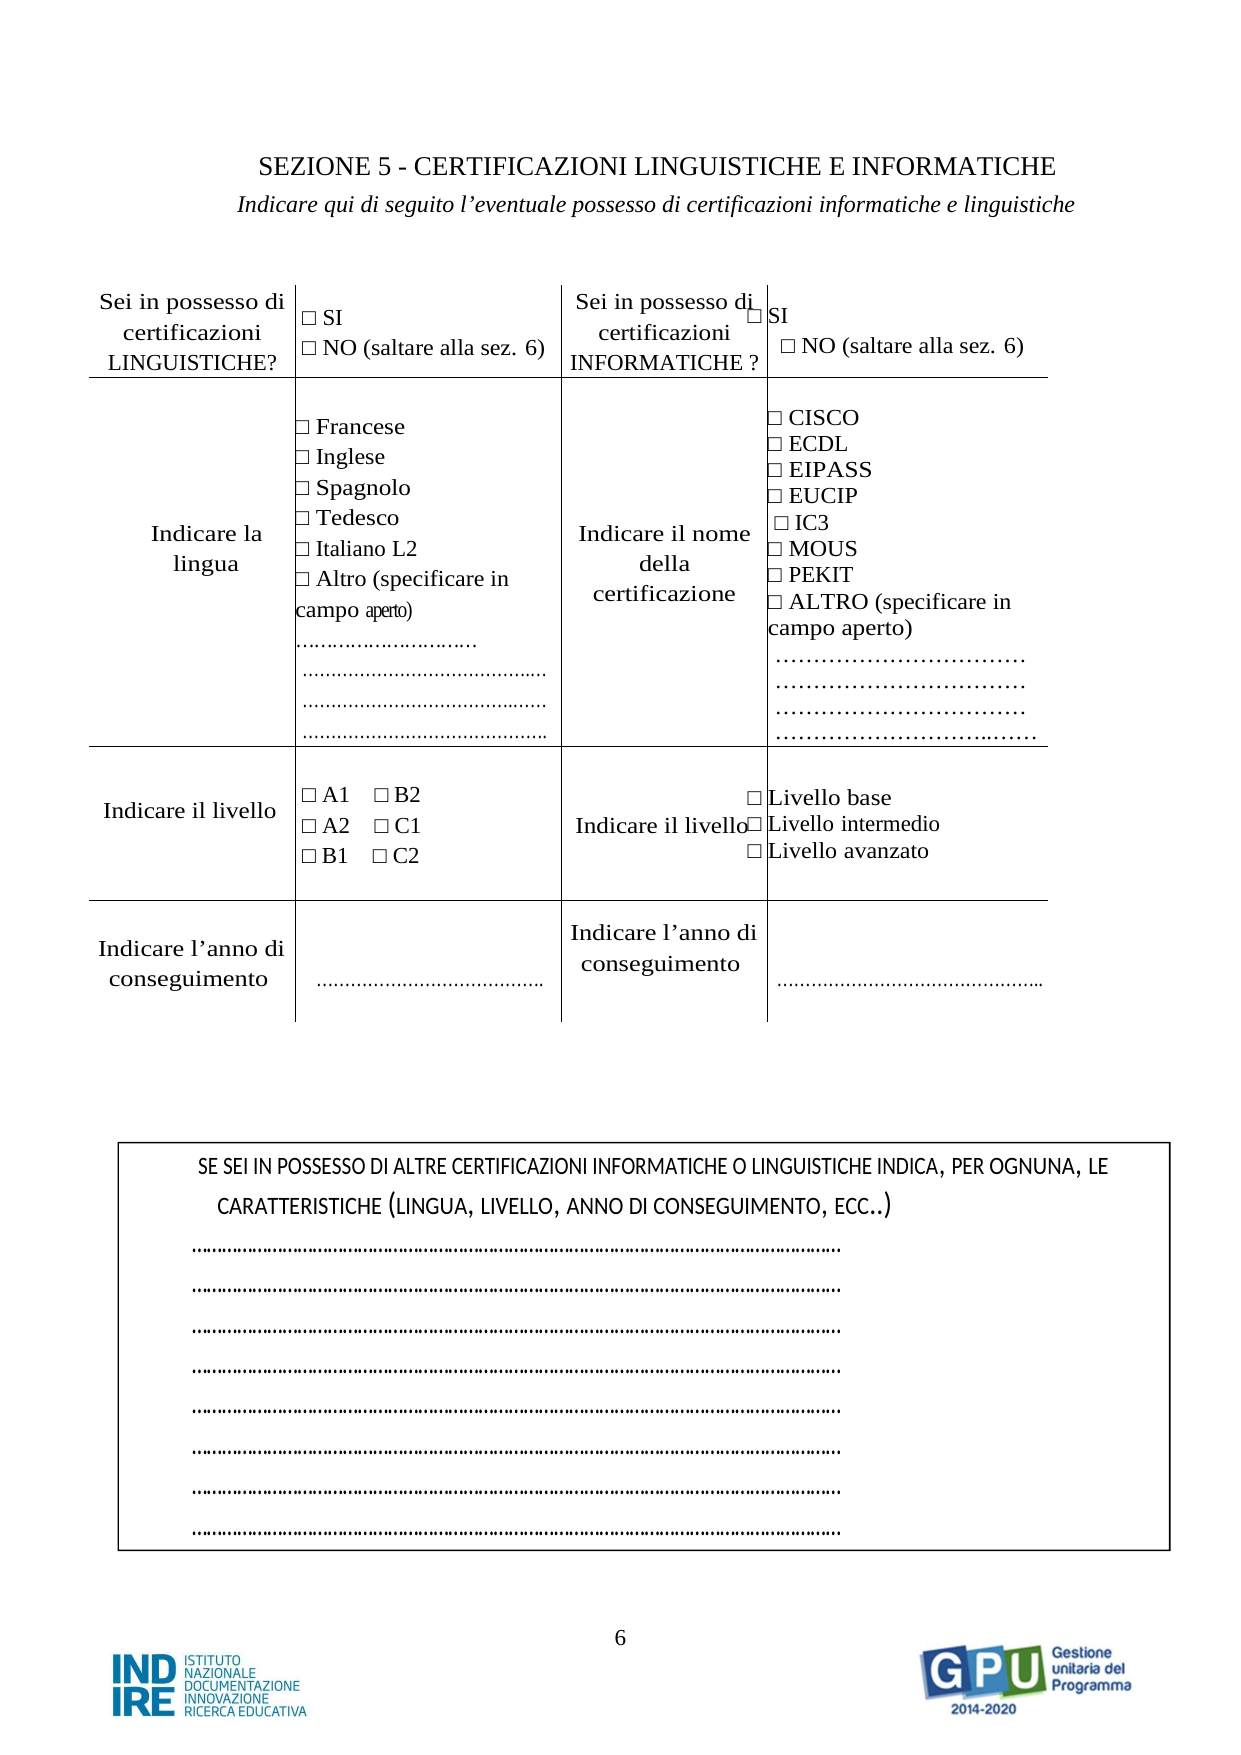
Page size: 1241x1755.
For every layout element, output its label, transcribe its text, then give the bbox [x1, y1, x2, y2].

table_cell CISCO ECDL EIPASS EUCIP IC3 MOUS PEKIT ALTRO (specificare in campo aperto) …………………………… …………………………… …………………………… ………………………..…… [768, 378, 1048, 746]
table_cell Francese Inglese Spagnolo Tedesco Italiano L2 Altro (specificare in campo aperto)………………………… ………………………………….… ……………………………….…… ……………………………………. [296, 378, 561, 746]
table_header SI NO (saltare alla sez. 6) [296, 285, 561, 377]
table_cell Indicare il livello [562, 747, 767, 900]
table_cell Indicare la lingua [89, 378, 295, 746]
table_cell □ A1 □ B2 □ A2 □ C1 □ B1 □ C2 [296, 747, 561, 900]
table_header SI NO (saltare alla sez. 6) [768, 285, 1048, 377]
text Indicare qui di seguito l’eventuale possesso di certificazioni informatiche e linguistiche [174, 190, 1142, 218]
table_cell Indicare il livello [89, 747, 295, 900]
table_cell Indicare l’anno di conseguimento [89, 901, 295, 1022]
table_header Sei in possesso di certificazioni INFORMATICHE ? [562, 285, 767, 377]
table_cell Indicare il nome della certificazione [562, 378, 767, 746]
table_cell …………………………………. [296, 901, 561, 1022]
table_header Sei in possesso di certificazioni LINGUISTICHE? [89, 285, 295, 377]
table_cell ……………………………………….. [768, 901, 1048, 1022]
text SEZIONE 5 - CERTIFICAZIONI LINGUISTICHE E INFORMATICHE [174, 150, 1142, 181]
table_cell Livello base Livello intermedio Livello avanzato [768, 747, 1048, 900]
table_cell Indicare l’anno di conseguimento [562, 901, 767, 1022]
